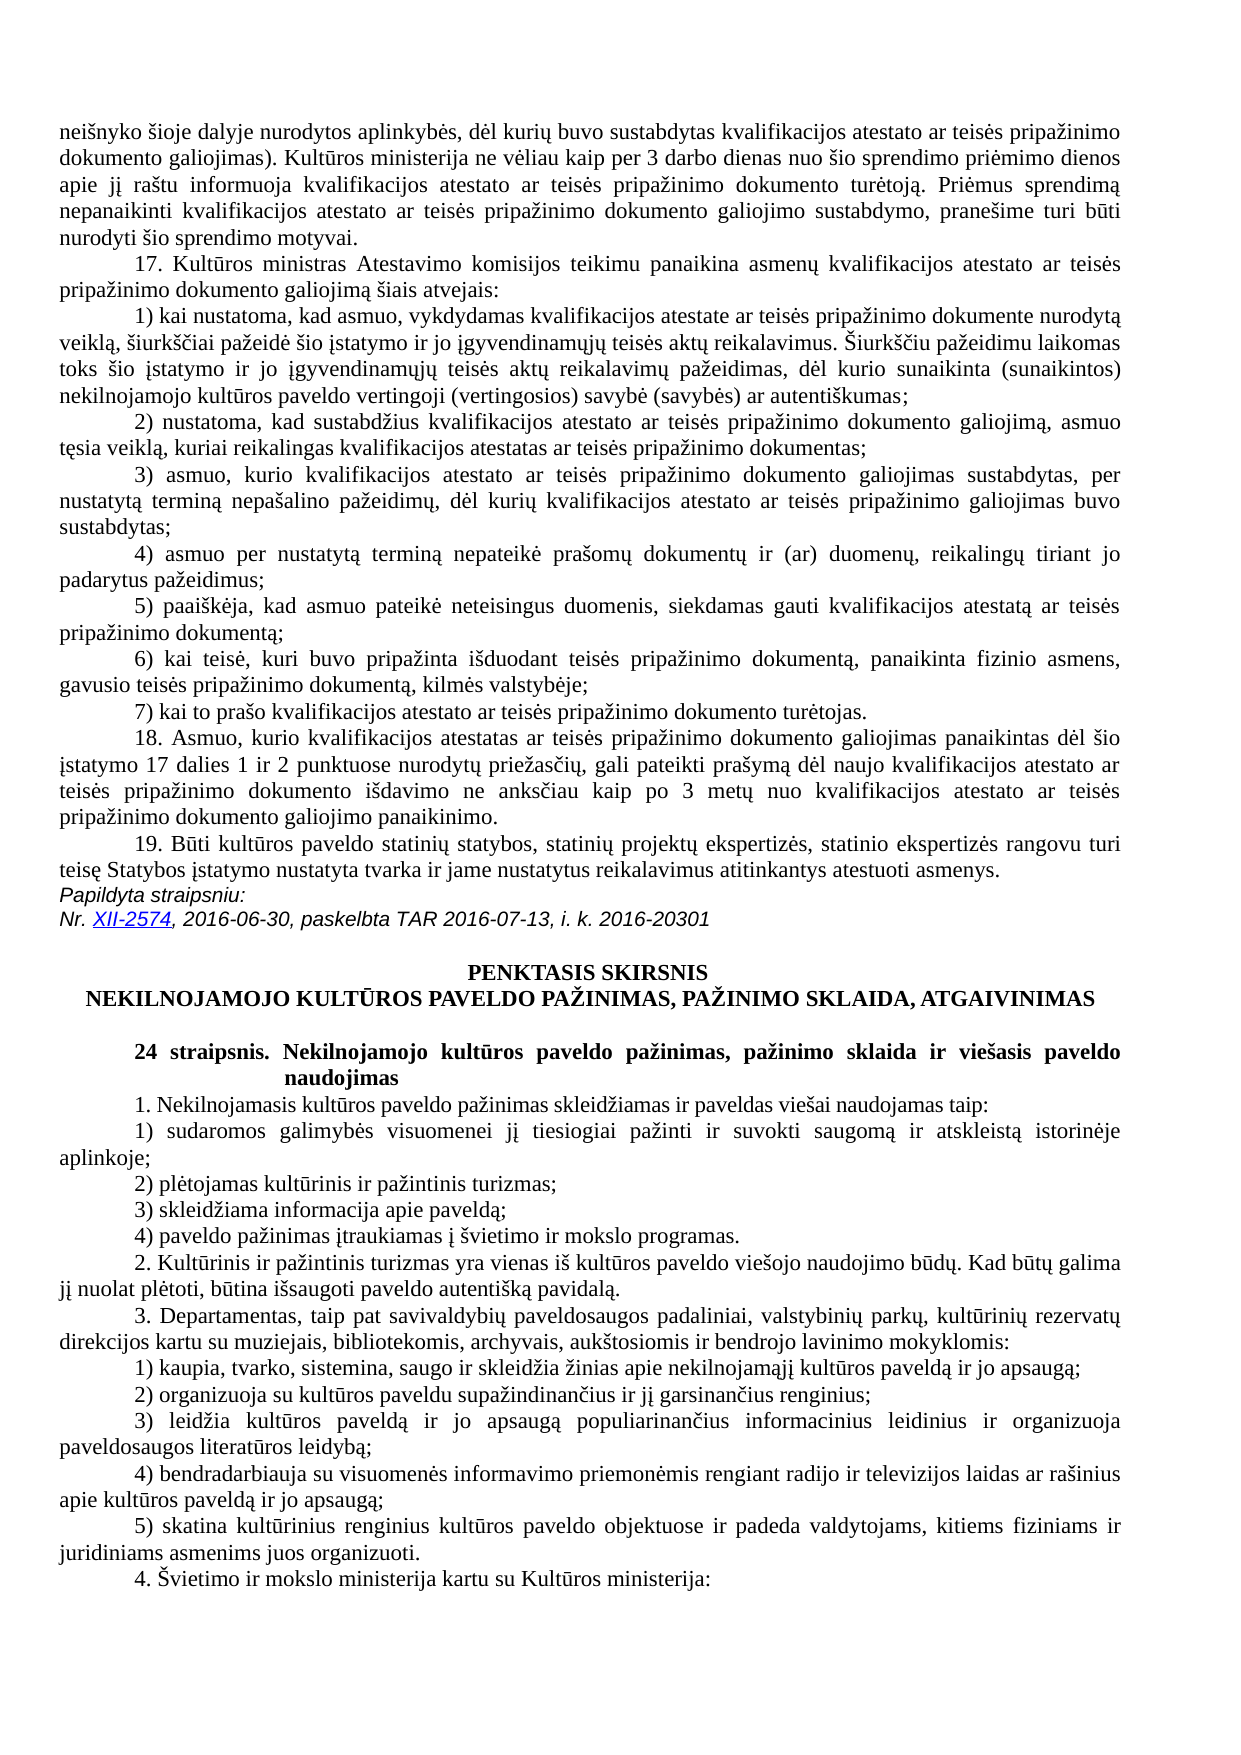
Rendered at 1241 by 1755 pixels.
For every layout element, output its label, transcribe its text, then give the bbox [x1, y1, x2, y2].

text 1) sudaromos galimybės visuomenei jį tiesiogiai pažinti ir suvokti saugomą ir atskleistą istorinėje aplinkoje; [59, 1117, 1122, 1170]
text 4) paveldo pažinimas įtraukiamas į švietimo ir mokslo programas. [59, 1223, 1122, 1249]
text 5) skatina kultūrinius renginius kultūros paveldo objektuose ir padeda valdytojams, kitiems fiziniams ir juridiniams asmenims juos organizuoti. [59, 1512, 1122, 1565]
text 3) skleidžiama informacija apie paveldą; [59, 1196, 1122, 1223]
text NEKILNOJAMOJO KULTŪROS PAVELDO PAŽINIMAS, PAŽINIMO SKLAIDA, ATGAIVINIMAS [59, 985, 1122, 1012]
text 1) kai nustatoma, kad asmuo, vykdydamas kvalifikacijos atestate ar teisės pripažinimo dokumente nurodytą veiklą, šiurkščiai pažeidė šio įstatymo ir jo įgyvendinamųjų teisės aktų reikalavimus. Šiurkščiu pažeidimu laikomas toks šio įstatymo ir jo įgyvendinamųjų teisės aktų reikalavimų pažeidimas, dėl kurio sunaikinta (sunaikintos) nekilnojamojo kultūros paveldo vertingoji (vertingosios) savybė (savybės) ar autentiškumas; [59, 303, 1122, 408]
text Papildyta straipsniu: [59, 882, 1122, 906]
text 4) bendradarbiauja su visuomenės informavimo priemonėmis rengiant radijo ir televizijos laidas ar rašinius apie kultūros paveldą ir jo apsaugą; [59, 1460, 1122, 1512]
text 3) leidžia kultūros paveldą ir jo apsaugą populiarinančius informacinius leidinius ir organizuoja paveldosaugos literatūros leidybą; [59, 1407, 1122, 1460]
text 17. Kultūros ministras Atestavimo komisijos teikimu panaikina asmenų kvalifikacijos atestato ar teisės pripažinimo dokumento galiojimą šiais atvejais: [59, 250, 1122, 303]
text PENKTASIS SKIRSNIS [59, 959, 1122, 985]
subtitle 24 straipsnis. Nekilnojamojo kultūros paveldo pažinimas, pažinimo sklaida ir viešasis paveldo naudojimas [134, 1038, 1122, 1091]
text Nr. XII-2574, 2016-06-30, paskelbta TAR 2016-07-13, i. k. 2016-20301 [59, 906, 1122, 930]
text 6) kai teisė, kuri buvo pripažinta išduodant teisės pripažinimo dokumentą, panaikinta fizinio asmens, gavusio teisės pripažinimo dokumentą, kilmės valstybėje; [59, 645, 1122, 698]
text 7) kai to prašo kvalifikacijos atestato ar teisės pripažinimo dokumento turėtojas. [59, 698, 1122, 724]
text 3) asmuo, kurio kvalifikacijos atestato ar teisės pripažinimo dokumento galiojimas sustabdytas, per nustatytą terminą nepašalino pažeidimų, dėl kurių kvalifikacijos atestato ar teisės pripažinimo galiojimas buvo sustabdytas; [59, 461, 1122, 540]
text 4) asmuo per nustatytą terminą nepateikė prašomų dokumentų ir (ar) duomenų, reikalingų tiriant jo padarytus pažeidimus; [59, 540, 1122, 592]
text 3. Departamentas, taip pat savivaldybių paveldosaugos padaliniai, valstybinių parkų, kultūrinių rezervatų direkcijos kartu su muziejais, bibliotekomis, archyvais, aukštosiomis ir bendrojo lavinimo mokyklomis: [59, 1302, 1122, 1354]
text 2) organizuoja su kultūros paveldu supažindinančius ir jį garsinančius renginius; [59, 1381, 1122, 1407]
text 1) kaupia, tvarko, sistemina, saugo ir skleidžia žinias apie nekilnojamąjį kultūros paveldą ir jo apsaugą; [59, 1354, 1122, 1381]
text 18. Asmuo, kurio kvalifikacijos atestatas ar teisės pripažinimo dokumento galiojimas panaikintas dėl šio įstatymo 17 dalies 1 ir 2 punktuose nurodytų priežasčių, gali pateikti prašymą dėl naujo kvalifikacijos atestato ar teisės pripažinimo dokumento išdavimo ne anksčiau kaip po 3 metų nuo kvalifikacijos atestato ar teisės pripažinimo dokumento galiojimo panaikinimo. [59, 724, 1122, 830]
text 1. Nekilnojamasis kultūros paveldo pažinimas skleidžiamas ir paveldas viešai naudojamas taip: [59, 1091, 1122, 1117]
text 19. Būti kultūros paveldo statinių statybos, statinių projektų ekspertizės, statinio ekspertizės rangovu turi teisę Statybos įstatymo nustatyta tvarka ir jame nustatytus reikalavimus atitinkantys atestuoti asmenys. [59, 830, 1122, 882]
text neišnyko šioje dalyje nurodytos aplinkybės, dėl kurių buvo sustabdytas kvalifikacijos atestato ar teisės pripažinimo dokumento galiojimas). Kultūros ministerija ne vėliau kaip per 3 darbo dienas nuo šio sprendimo priėmimo dienos apie jį raštu informuoja kvalifikacijos atestato ar teisės pripažinimo dokumento turėtoją. Priėmus sprendimą nepanaikinti kvalifikacijos atestato ar teisės pripažinimo dokumento galiojimo sustabdymo, pranešime turi būti nurodyti šio sprendimo motyvai. [59, 118, 1122, 250]
text 2) plėtojamas kultūrinis ir pažintinis turizmas; [59, 1170, 1122, 1196]
text 5) paaiškėja, kad asmuo pateikė neteisingus duomenis, siekdamas gauti kvalifikacijos atestatą ar teisės pripažinimo dokumentą; [59, 592, 1122, 645]
text 4. Švietimo ir mokslo ministerija kartu su Kultūros ministerija: [59, 1565, 1122, 1592]
text 2. Kultūrinis ir pažintinis turizmas yra vienas iš kultūros paveldo viešojo naudojimo būdų. Kad būtų galima jį nuolat plėtoti, būtina išsaugoti paveldo autentišką pavidalą. [59, 1249, 1122, 1302]
text 2) nustatoma, kad sustabdžius kvalifikacijos atestato ar teisės pripažinimo dokumento galiojimą, asmuo tęsia veiklą, kuriai reikalingas kvalifikacijos atestatas ar teisės pripažinimo dokumentas; [59, 408, 1122, 461]
